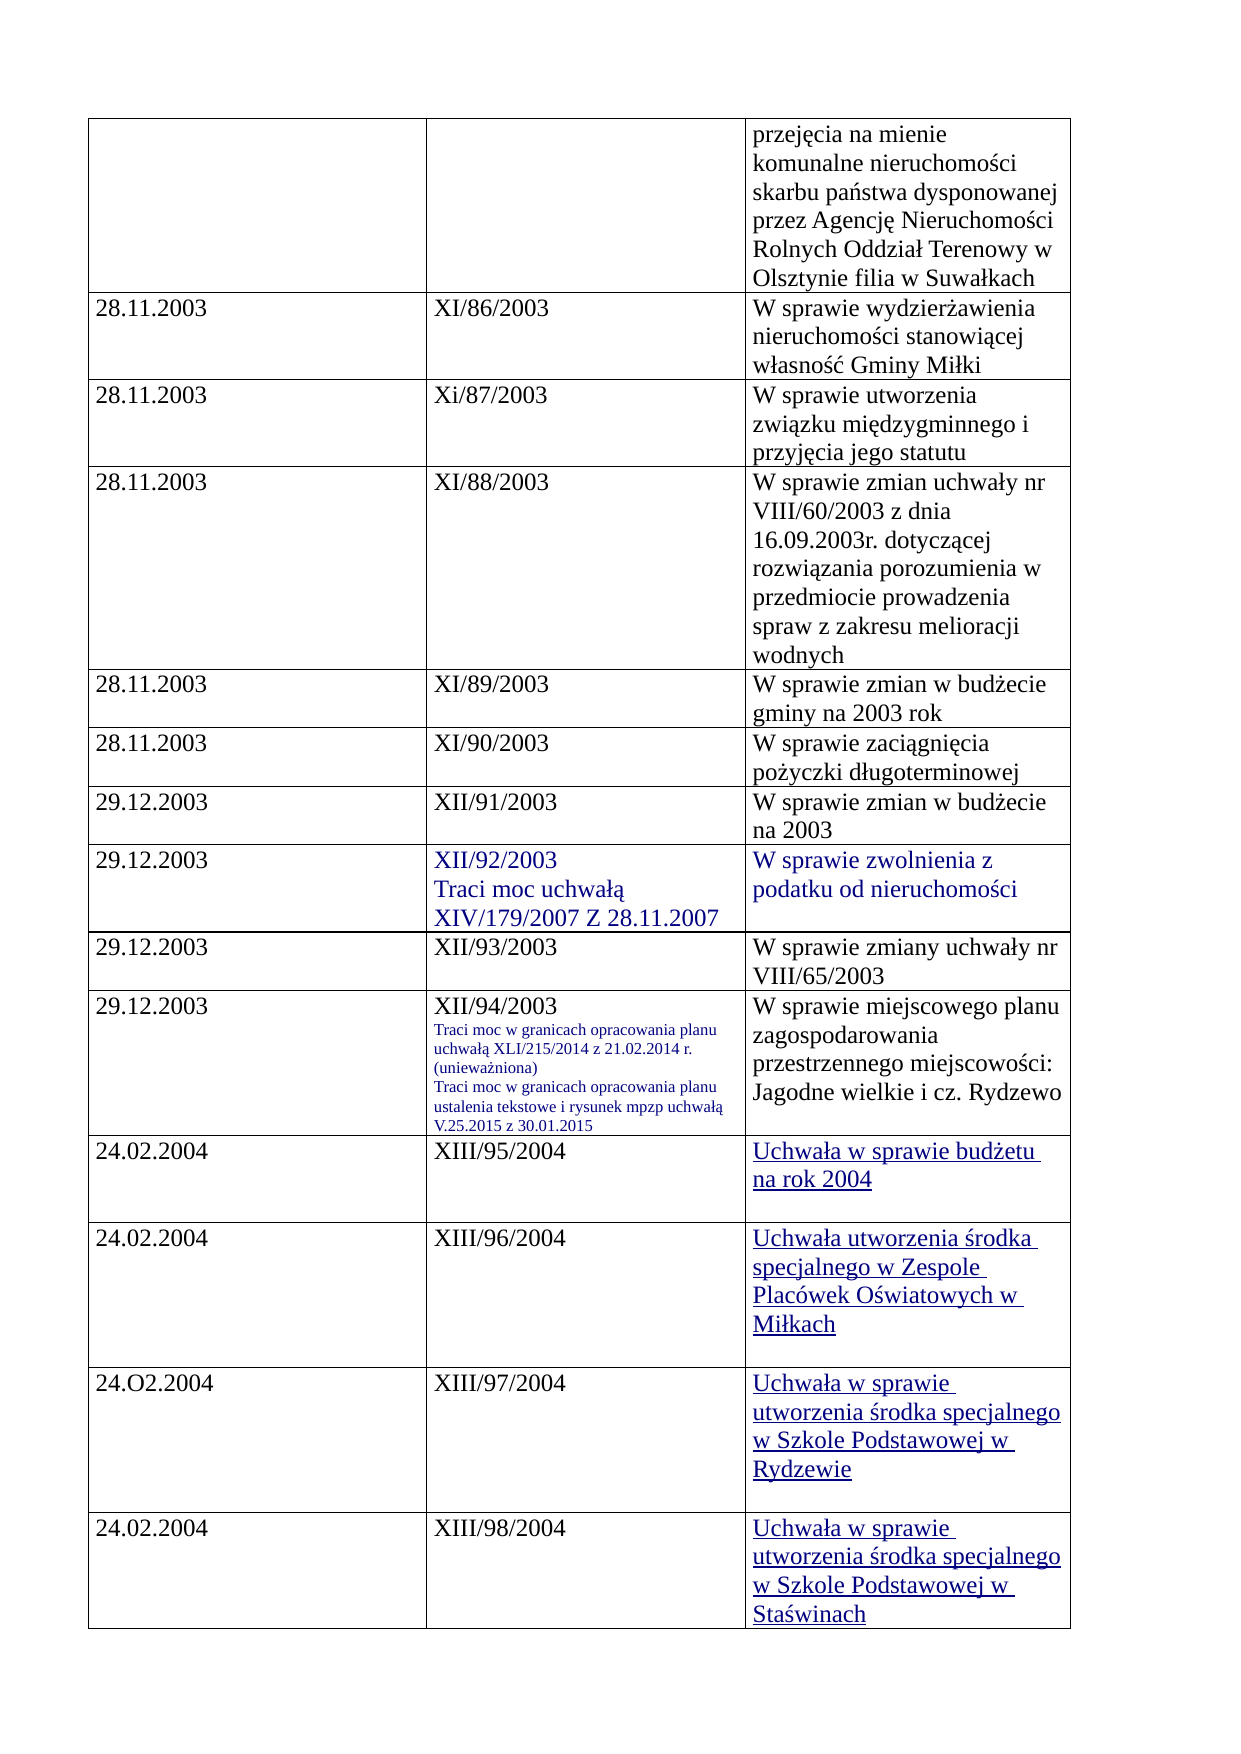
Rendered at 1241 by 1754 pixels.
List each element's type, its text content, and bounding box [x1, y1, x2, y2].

table_cell 28.11.2003 [89, 728, 426, 786]
table_cell 29.12.2003 [89, 991, 426, 1135]
table_cell 28.11.2003 [89, 670, 426, 727]
table_cell W sprawie zmian uchwały nr VIII/60/2003 z dnia 16.09.2003r. dotyczącej rozwiązania porozumienia w przedmiocie prowadzenia spraw z zakresu melioracji wodnych [746, 467, 1070, 668]
table_cell [427, 119, 745, 292]
table_cell 24.02.2004 [89, 1513, 426, 1628]
table_cell 29.12.2003 [89, 787, 426, 844]
table_cell Uchwała w sprawie utworzenia środka specjalnego w Szkole Podstawowej w Rydzewie [746, 1368, 1070, 1512]
table_cell przejęcia na mienie komunalne nieruchomości skarbu państwa dysponowanej przez Agencję Nieruchomości Rolnych Oddział Terenowy w Olsztynie filia w Suwałkach [746, 119, 1070, 292]
table_cell XIII/97/2004 [427, 1368, 745, 1512]
table_cell XI/90/2003 [427, 728, 745, 786]
table_cell XI/88/2003 [427, 467, 745, 668]
table_cell W sprawie miejscowego planu zagospodarowania przestrzennego miejscowości: Jagodne wielkie i cz. Rydzewo [746, 991, 1070, 1135]
table_cell 28.11.2003 [89, 380, 426, 466]
table_cell W sprawie zmiany uchwały nr VIII/65/2003 [746, 933, 1070, 990]
table_cell 28.11.2003 [89, 293, 426, 379]
table_cell W sprawie wydzierżawienia nieruchomości stanowiącej własność Gminy Miłki [746, 293, 1070, 379]
table_cell 29.12.2003 [89, 933, 426, 990]
table_cell Uchwała utworzenia środka specjalnego w Zespole Placówek Oświatowych w Miłkach [746, 1223, 1070, 1367]
table_cell W sprawie zmian w budżecie na 2003 [746, 787, 1070, 844]
table_cell 29.12.2003 [89, 845, 426, 931]
table_cell XIII/98/2004 [427, 1513, 745, 1628]
table_cell XIII/96/2004 [427, 1223, 745, 1367]
table_cell XI/89/2003 [427, 670, 745, 727]
table_cell 24.02.2004 [89, 1136, 426, 1222]
table_cell 28.11.2003 [89, 467, 426, 668]
table_cell XI/86/2003 [427, 293, 745, 379]
table_cell 24.O2.2004 [89, 1368, 426, 1512]
table_cell XII/91/2003 [427, 787, 745, 844]
table_cell W sprawie zwolnienia z podatku od nieruchomości [746, 845, 1070, 931]
table_cell W sprawie zmian w budżecie gminy na 2003 rok [746, 670, 1070, 727]
table_cell Uchwała w sprawie utworzenia środka specjalnego w Szkole Podstawowej w Staświnach [746, 1513, 1070, 1628]
table_cell Uchwała w sprawie budżetu na rok 2004 [746, 1136, 1070, 1222]
table_cell XII/93/2003 [427, 933, 745, 990]
table_cell Xi/87/2003 [427, 380, 745, 466]
table_cell W sprawie utworzenia związku międzygminnego i przyjęcia jego statutu [746, 380, 1070, 466]
table_cell XII/94/2003 Traci moc w granicach opracowania planu uchwałą XLI/215/2014 z 21.02.2014 r. (unieważniona) Traci moc w granicach opracowania planu ustalenia tekstowe i rysunek mpzp uchwałą V.25.2015 z 30.01.2015 [427, 991, 745, 1135]
table_cell [89, 119, 426, 292]
table_cell 24.02.2004 [89, 1223, 426, 1367]
table_cell W sprawie zaciągnięcia pożyczki długoterminowej [746, 728, 1070, 786]
table_cell XII/92/2003 Traci moc uchwałą XIV/179/2007 Z 28.11.2007 [427, 845, 745, 931]
table_cell XIII/95/2004 [427, 1136, 745, 1222]
